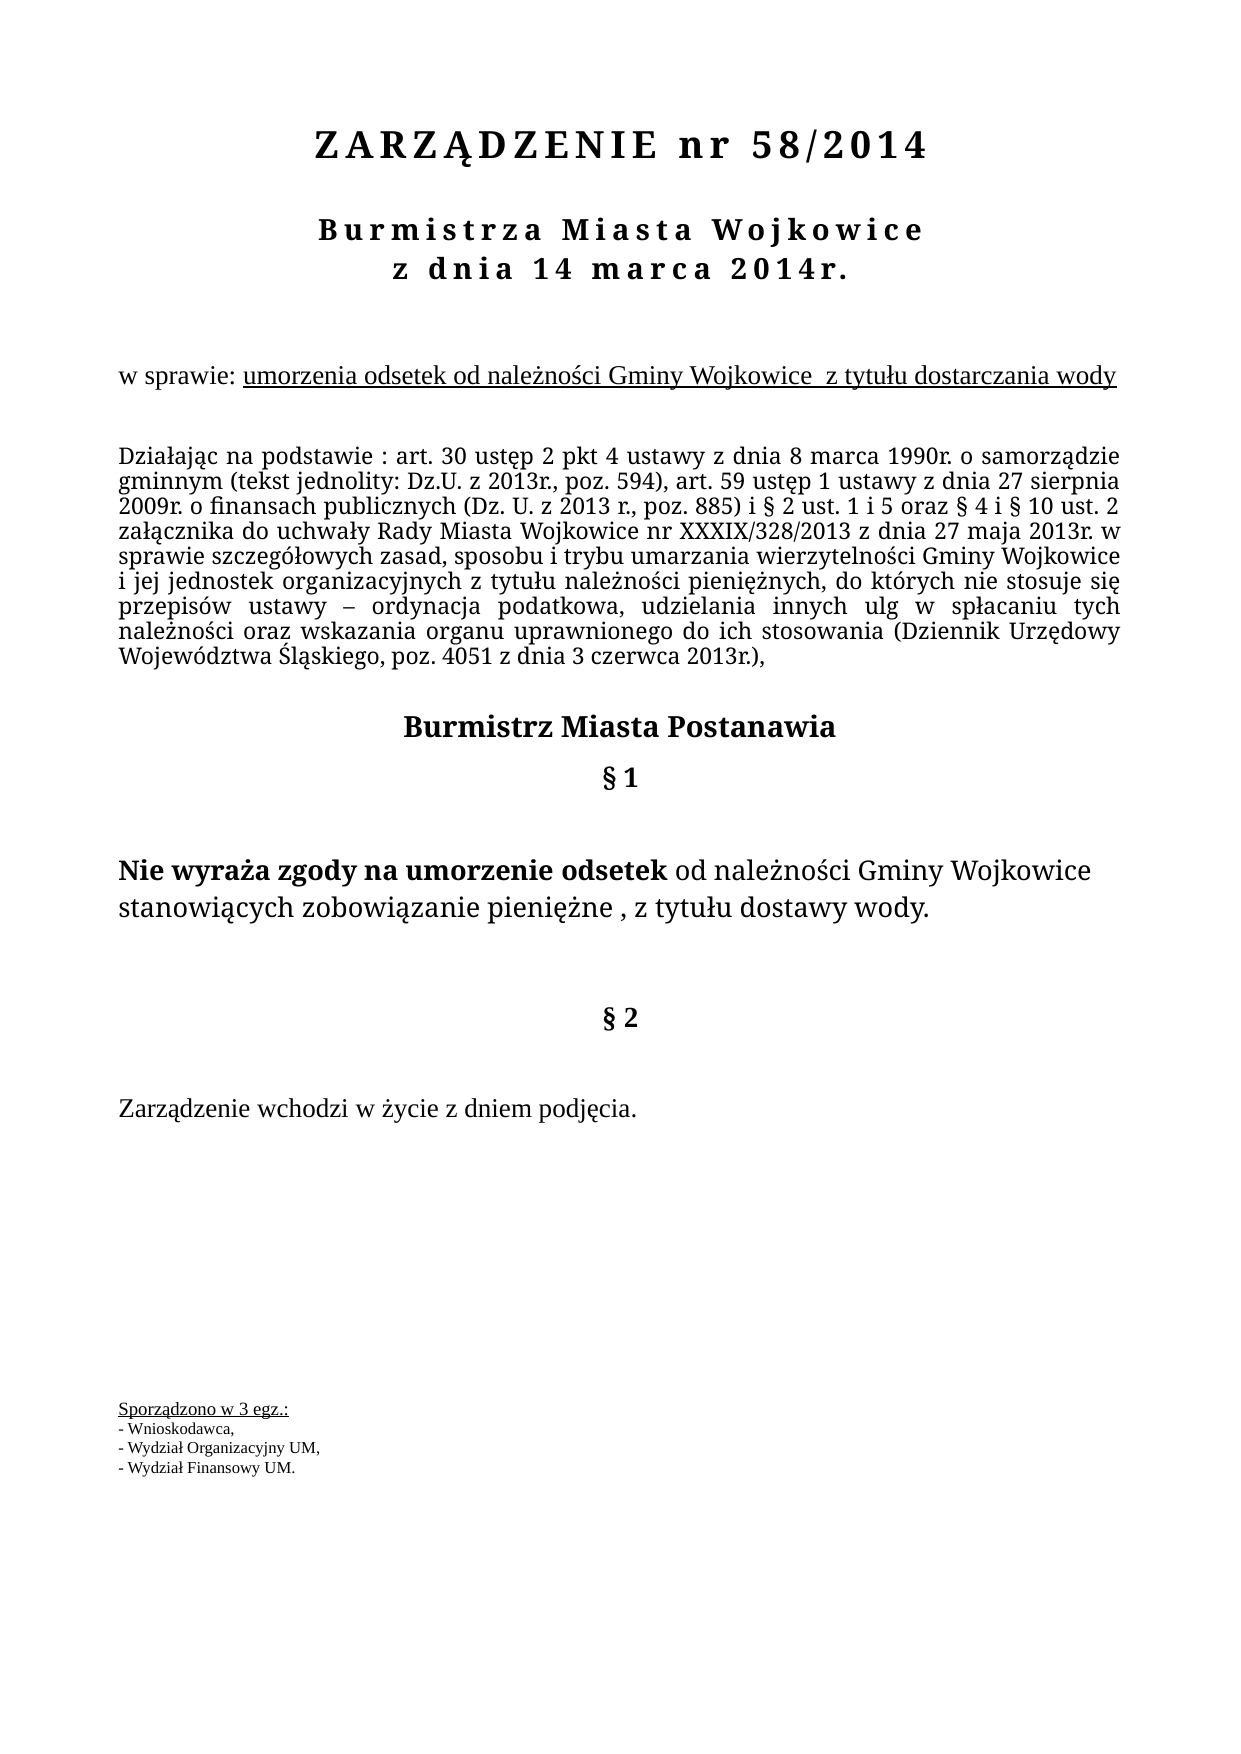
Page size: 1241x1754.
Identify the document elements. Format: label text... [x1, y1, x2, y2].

text Działając na podstawie : art. 30 ustęp 2 pkt 4 ustawy z dnia 8 marca 1990r. o samorządzie gminnym (tekst jednolity: Dz.U. z 2013r., poz. 594), art. 59 ustęp 1 ustawy z dnia 27 sierpnia 2009r. o finansach publicznych (Dz. U. z 2013 r., poz. 885) i § 2 ust. 1 i 5 oraz § 4 i § 10 ust. 2 załącznika do uchwały Rady Miasta Wojkowice nr XXXIX/328/2013 z dnia 27 maja 2013r. w sprawie szczegółowych zasad, sposobu i trybu umarzania wierzytelności Gminy Wojkowice i jej jednostek organizacyjnych z tytułu należności pieniężnych, do których nie stosuje się przepisów ustawy – ordynacja podatkowa, udzielania innych ulg w spłacaniu tych należności oraz wskazania organu uprawnionego do ich stosowania (Dziennik Urzędowy Województwa Śląskiego, poz. 4051 z dnia 3 czerwca 2013r.), [118, 444, 1122, 669]
text Zarządzenie wchodzi w życie z dniem podjęcia. [118, 1092, 1122, 1123]
text w sprawie: umorzenia odsetek od należności Gminy Wojkowice z tytułu dostarczania wody [118, 359, 1122, 390]
text Sporządzono w 3 egz.: [118, 1397, 1084, 1419]
text - Wydział Organizacyjny UM, [118, 1438, 1122, 1457]
subtitle Burmistrza Miasta Wojkowice [118, 209, 1122, 248]
text § 2 [118, 1000, 1122, 1033]
text - Wnioskodawca, [118, 1419, 1122, 1438]
text - Wydział Finansowy UM. [118, 1457, 1122, 1477]
text Nie wyraża zgody na umorzenie odsetek od należności Gminy Wojkowice stanowiących zobowiązanie pieniężne , z tytułu dostawy wody. [118, 852, 1122, 926]
subtitle ZARZĄDZENIE nr 58/2014 [118, 118, 1122, 169]
text § 1 [118, 759, 1122, 796]
text Burmistrz Miasta Postanawia [118, 707, 1122, 746]
text z dnia 14 marca 2014r. [118, 248, 1122, 288]
